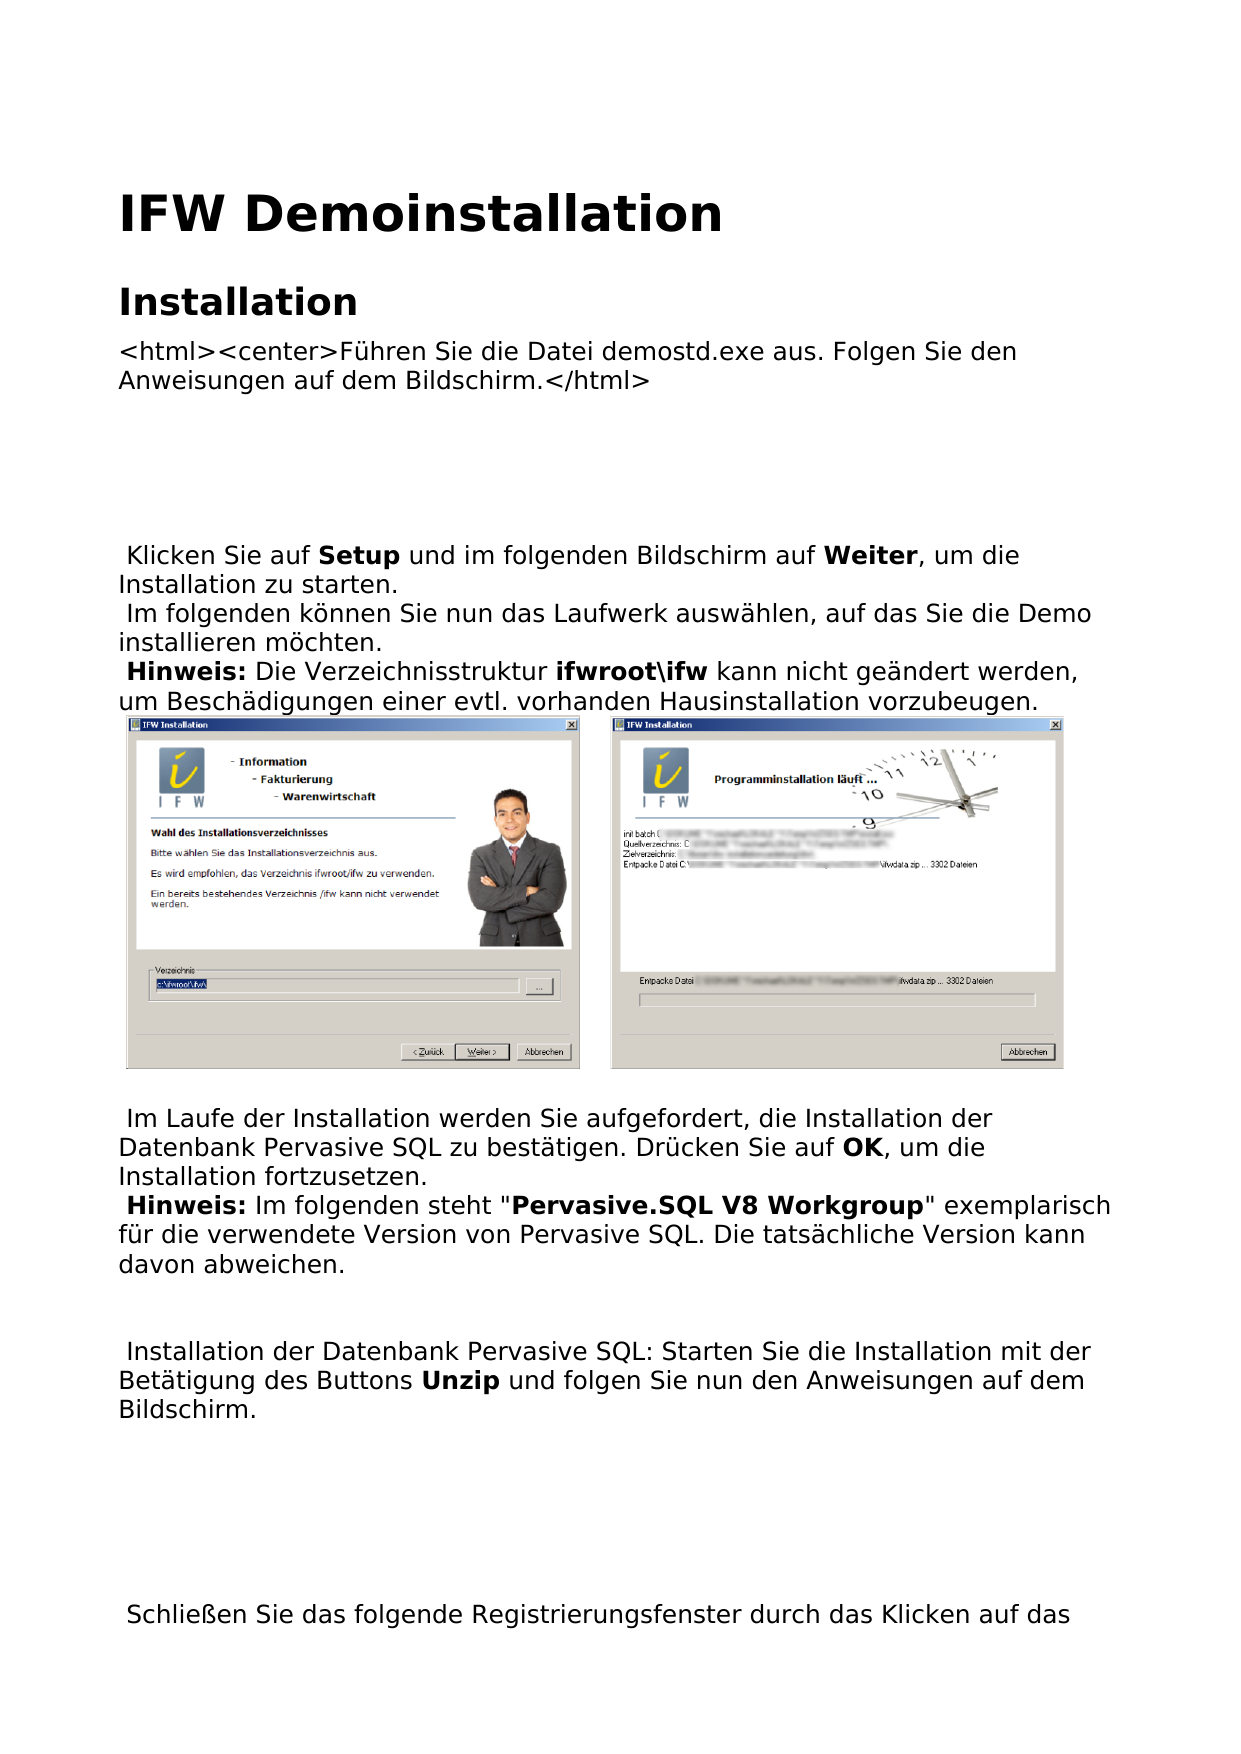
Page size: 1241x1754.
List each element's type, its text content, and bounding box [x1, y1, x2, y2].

text ﻿ [118, 118, 1122, 147]
picture [126, 715, 1064, 1069]
subtitle IFW Demoinstallation [118, 185, 1122, 243]
subtitle Installation [118, 281, 1122, 324]
text <html><center>Führen Sie die Datei demostd.exe aus. Folgen Sie den Anweisungen auf dem Bildschirm.</html> Klicken Sie auf Setup und im folgenden Bildschirm auf Weiter, um die Installation zu starten. Im folgenden können Sie nun das Laufwerk auswählen, auf das Sie die Demo installieren möchten. Hinweis: Die Verzeichnisstruktur ifwroot\ifw kann nicht geändert werden, um Beschädigungen einer evtl. vorhanden Hausinstallation vorzubeugen. Im Laufe der Installation werden Sie aufgefordert, die Installation der Datenbank Pervasive SQL zu bestätigen. Drücken Sie auf OK, um die Installation fortzusetzen. Hinweis: Im folgenden steht "Pervasive.SQL V8 Workgroup" exemplarisch für die verwendete Version von Pervasive SQL. Die tatsächliche Version kann davon abweichen. Installation der Datenbank Pervasive SQL: Starten Sie die Installation mit der Betätigung des Buttons Unzip und folgen Sie nun den Anweisungen auf dem Bildschirm. Schließen Sie das folgende Registrierungsfenster durch das Klicken auf das [118, 337, 1122, 1629]
